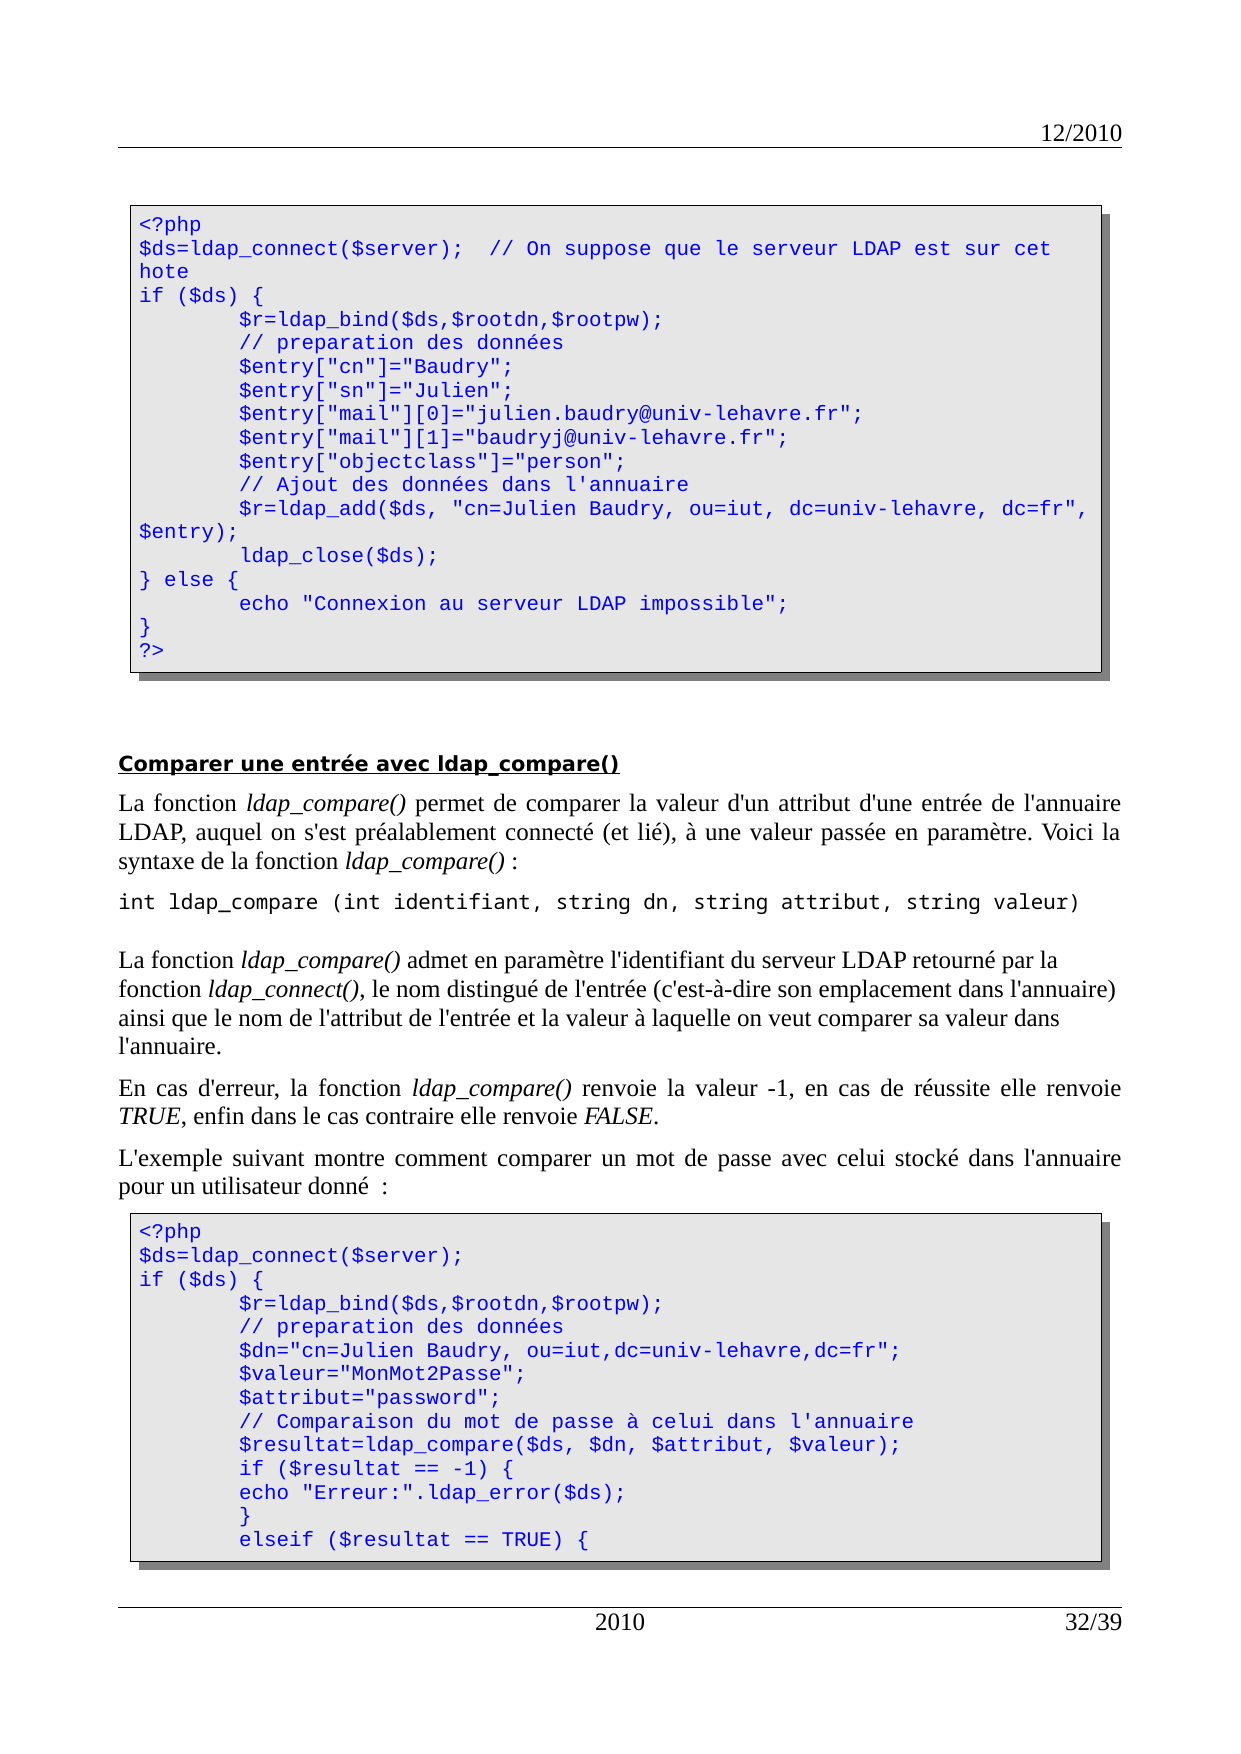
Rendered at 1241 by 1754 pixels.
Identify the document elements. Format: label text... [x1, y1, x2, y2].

text $r=ldap_bind($ds,$rootdn,$rootpw); [131, 1283, 1101, 1307]
text if ($resultat == -1) { [131, 1449, 1101, 1473]
text if ($ds) { [131, 1260, 1101, 1283]
text $ds=ldap_connect($server); // On suppose que le serveur LDAP est sur cet hote [131, 229, 1101, 276]
text ?> [131, 631, 1101, 672]
text $dn="cn=Julien Baudry, ou=iut,dc=univ-lehavre,dc=fr"; [131, 1331, 1101, 1354]
text echo "Connexion au serveur LDAP impossible"; [131, 583, 1101, 607]
text $entry["cn"]="Baudry"; [131, 347, 1101, 371]
subtitle Comparer une entrée avec ldap_compare() [118, 752, 1122, 776]
text // Ajout des données dans l'annuaire [131, 465, 1101, 489]
text echo "Erreur:".ldap_error($ds); [131, 1473, 1101, 1496]
text $valeur="MonMot2Passe"; [131, 1354, 1101, 1378]
text } else { [131, 560, 1101, 583]
text } [131, 1496, 1101, 1520]
text if ($ds) { [131, 276, 1101, 300]
text $r=ldap_bind($ds,$rootdn,$rootpw); [131, 300, 1101, 323]
text <?php [131, 1214, 1101, 1236]
text // preparation des données [131, 323, 1101, 347]
text La fonction ldap_compare() admet en paramètre l'identifiant du serveur LDAP retourné par la fonction ldap_connect(), le nom distingué de l'entrée (c'est-à-dire son emplacement dans l'annuaire) ainsi que le nom de l'attribut de l'entrée et la valeur à laquelle on veut comparer sa valeur dans l'annuaire. [118, 945, 1122, 1060]
text int ldap_compare (int identifiant, string dn, string attribut, string valeur) [118, 887, 1122, 916]
text elseif ($resultat == TRUE) { [131, 1520, 1101, 1561]
text $entry["sn"]="Julien"; [131, 371, 1101, 394]
text // Comparaison du mot de passe à celui dans l'annuaire [131, 1402, 1101, 1425]
text $entry["mail"][0]="julien.baudry@univ-lehavre.fr"; [131, 394, 1101, 418]
text L'exemple suivant montre comment comparer un mot de passe avec celui stocké dans l'annuaire pour un utilisateur donné : [118, 1143, 1122, 1200]
text La fonction ldap_compare() permet de comparer la valeur d'un attribut d'une entrée de l'annuaire LDAP, auquel on s'est préalablement connecté (et lié), à une valeur passée en paramètre. Voici la syntaxe de la fonction ldap_compare() : [118, 788, 1122, 875]
text En cas d'erreur, la fonction ldap_compare() renvoie la valeur -1, en cas de réussite elle renvoie TRUE, enfin dans le cas contraire elle renvoie FALSE. [118, 1073, 1122, 1130]
text $entry["objectclass"]="person"; [131, 442, 1101, 465]
text $resultat=ldap_compare($ds, $dn, $attribut, $valeur); [131, 1425, 1101, 1449]
text <?php [131, 206, 1101, 229]
text $ds=ldap_connect($server); [131, 1236, 1101, 1260]
text $attribut="password"; [131, 1378, 1101, 1402]
text } [131, 607, 1101, 631]
text ldap_close($ds); [131, 536, 1101, 560]
text // preparation des données [131, 1307, 1101, 1331]
text $entry["mail"][1]="baudryj@univ-lehavre.fr"; [131, 418, 1101, 442]
text $r=ldap_add($ds, "cn=Julien Baudry, ou=iut, dc=univ-lehavre, dc=fr", $entry); [131, 489, 1101, 536]
